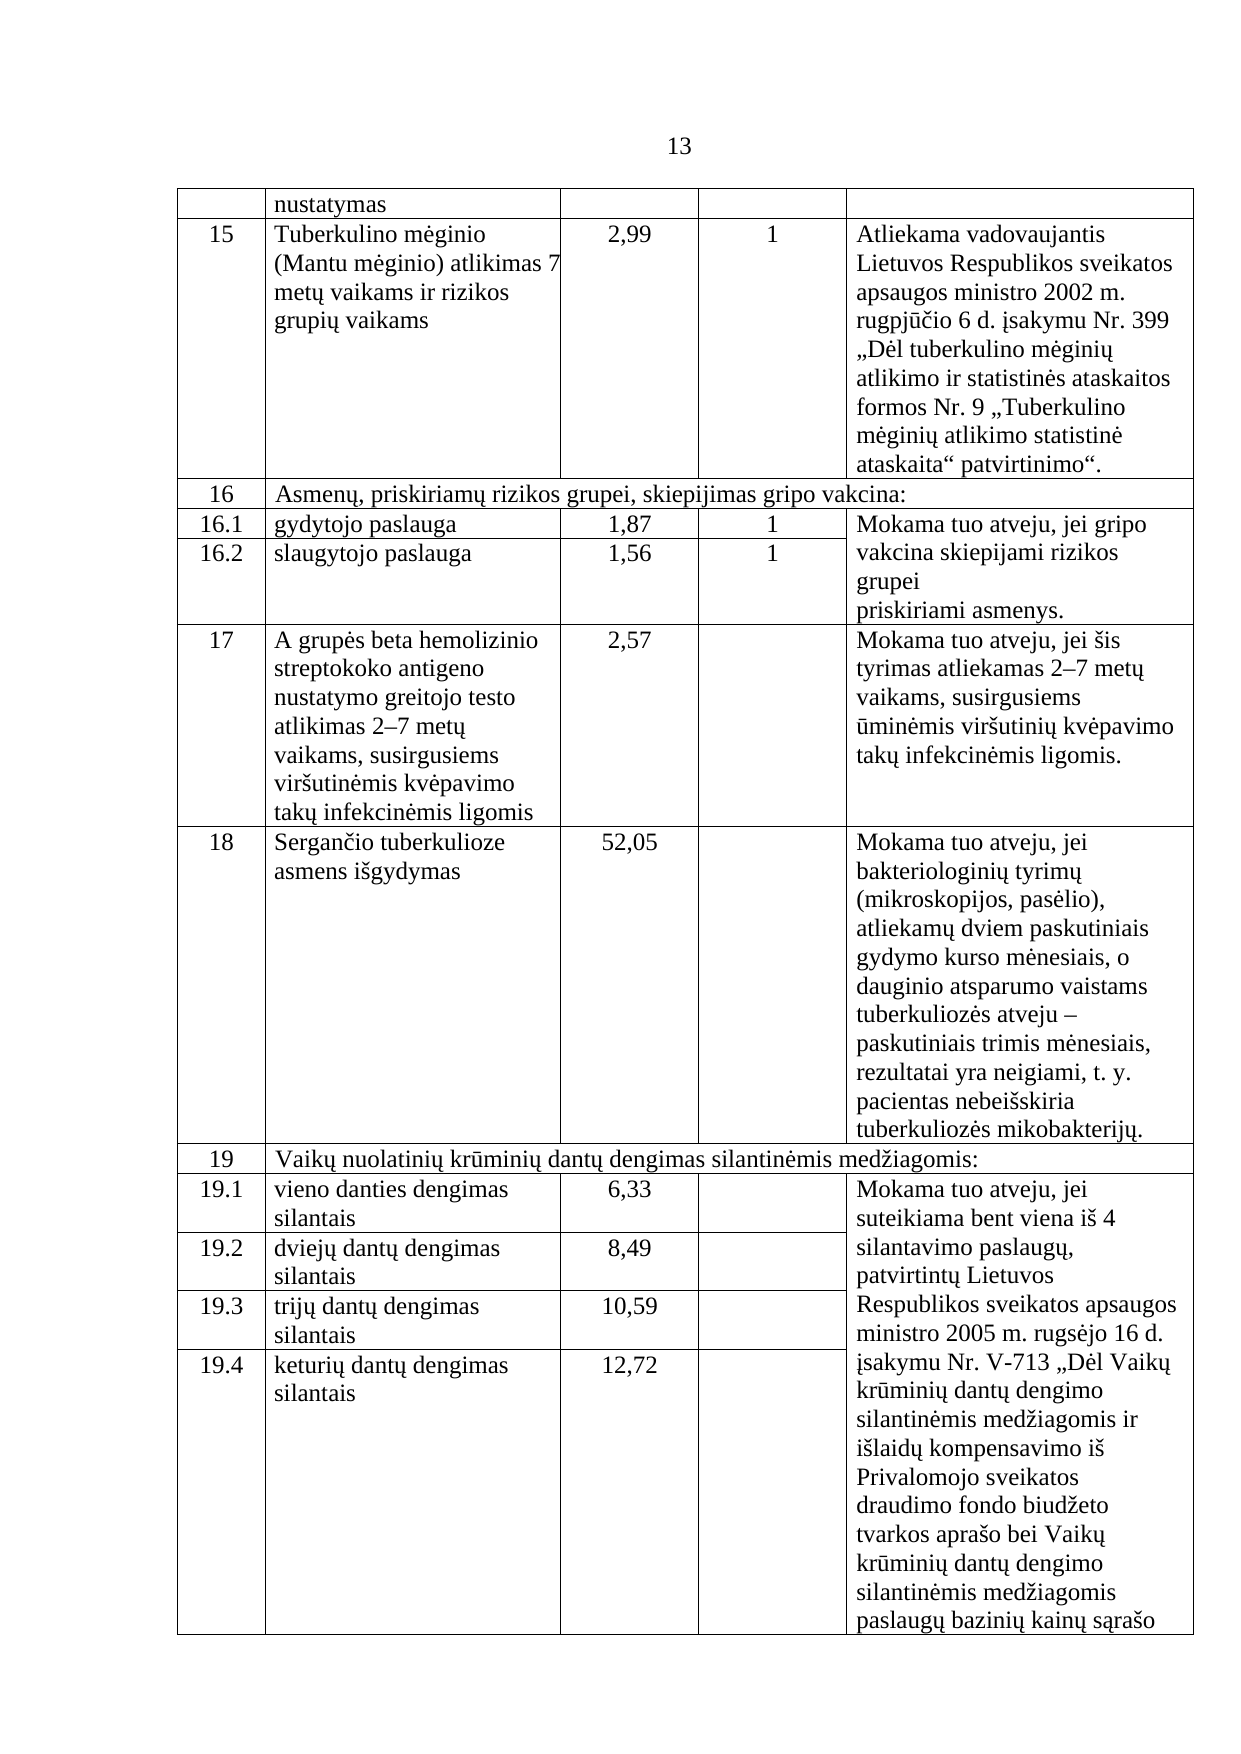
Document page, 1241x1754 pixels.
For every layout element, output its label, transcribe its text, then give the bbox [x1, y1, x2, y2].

table_cell 1 [699, 219, 846, 478]
table_cell Mokama tuo atveju, jei suteikiama bent viena iš 4 silantavimo paslaugų, patvirtintų Lietuvos Respublikos sveikatos apsaugos ministro 2005 m. rugsėjo 16 d. įsakymu Nr. V-713 „Dėl Vaikų krūminių dantų dengimo silantinėmis medžiagomis ir išlaidų kompensavimo iš Privalomojo sveikatos draudimo fondo biudžeto tvarkos aprašo bei Vaikų krūminių dantų dengimo silantinėmis medžiagomis paslaugų bazinių kainų sąrašo [847, 1174, 1193, 1634]
table_cell [699, 1350, 846, 1634]
table_cell 2,57 [561, 625, 698, 826]
table_cell gydytojo paslauga [266, 509, 560, 537]
table_cell Asmenų, priskiriamų rizikos grupei, skiepijimas gripo vakcina: [266, 479, 1193, 508]
table_cell 10,59 [561, 1291, 698, 1349]
table_cell [699, 625, 846, 826]
table_cell 12,72 [561, 1350, 698, 1634]
table_cell 19.2 [178, 1233, 265, 1290]
table_cell trijų dantų dengimas silantais [266, 1291, 560, 1349]
table_cell [699, 1174, 846, 1232]
table_cell Mokama tuo atveju, jei gripo vakcina skiepijami rizikos grupei priskiriami asmenys. [847, 509, 1193, 624]
table_cell 1 [699, 539, 846, 624]
table_cell [699, 1233, 846, 1290]
table_cell dviejų dantų dengimas silantais [266, 1233, 560, 1290]
table_cell 52,05 [561, 827, 698, 1143]
table_cell 16 [178, 479, 265, 508]
table_cell 1,87 [561, 509, 698, 537]
table_cell slaugytojo paslauga [266, 539, 560, 624]
table_cell keturių dantų dengimas silantais [266, 1350, 560, 1634]
table_cell [699, 827, 846, 1143]
table_cell [699, 1291, 846, 1349]
table_cell vieno danties dengimas silantais [266, 1174, 560, 1232]
table_cell 15 [178, 219, 265, 478]
table_cell 19 [178, 1144, 265, 1173]
table_cell 1,56 [561, 539, 698, 624]
table_cell 6,33 [561, 1174, 698, 1232]
table_cell 19.4 [178, 1350, 265, 1634]
table_cell Mokama tuo atveju, jei šis tyrimas atliekamas 2–7 metų vaikams, susirgusiems ūminėmis viršutinių kvėpavimo takų infekcinėmis ligomis. [847, 625, 1193, 826]
table_cell Atliekama vadovaujantis Lietuvos Respublikos sveikatos apsaugos ministro 2002 m. rugpjūčio 6 d. įsakymu Nr. 399 „Dėl tuberkulino mėginių atlikimo ir statistinės ataskaitos formos Nr. 9 „Tuberkulino mėginių atlikimo statistinė ataskaita“ patvirtinimo“. [847, 219, 1193, 478]
table_cell A grupės beta hemolizinio streptokoko antigeno nustatymo greitojo testo atlikimas 2–7 metų vaikams, susirgusiems viršutinėmis kvėpavimo takų infekcinėmis ligomis [266, 625, 560, 826]
table_cell 2,99 [561, 219, 698, 478]
table_cell 19.3 [178, 1291, 265, 1349]
table_cell [561, 189, 698, 218]
table_cell Vaikų nuolatinių krūminių dantų dengimas silantinėmis medžiagomis: [266, 1144, 1193, 1173]
table_cell Tuberkulino mėginio (Mantu mėginio) atlikimas 7 metų vaikams ir rizikos grupių vaikams [266, 219, 560, 478]
table_cell 16.2 [178, 539, 265, 624]
table_cell 16.1 [178, 509, 265, 537]
table_cell [847, 189, 1193, 218]
table_cell Mokama tuo atveju, jei bakteriologinių tyrimų (mikroskopijos, pasėlio), atliekamų dviem paskutiniais gydymo kurso mėnesiais, o dauginio atsparumo vaistams tuberkuliozės atveju – paskutiniais trimis mėnesiais, rezultatai yra neigiami, t. y. pacientas nebeišskiria tuberkuliozės mikobakterijų. [847, 827, 1193, 1143]
table_cell 17 [178, 625, 265, 826]
table_cell [178, 189, 265, 218]
table_cell Sergančio tuberkulioze asmens išgydymas [266, 827, 560, 1143]
table_cell 18 [178, 827, 265, 1143]
table_cell 19.1 [178, 1174, 265, 1232]
table_cell 1 [699, 509, 846, 537]
table_cell 8,49 [561, 1233, 698, 1290]
table_cell nustatymas [266, 189, 560, 218]
table_cell [699, 189, 846, 218]
